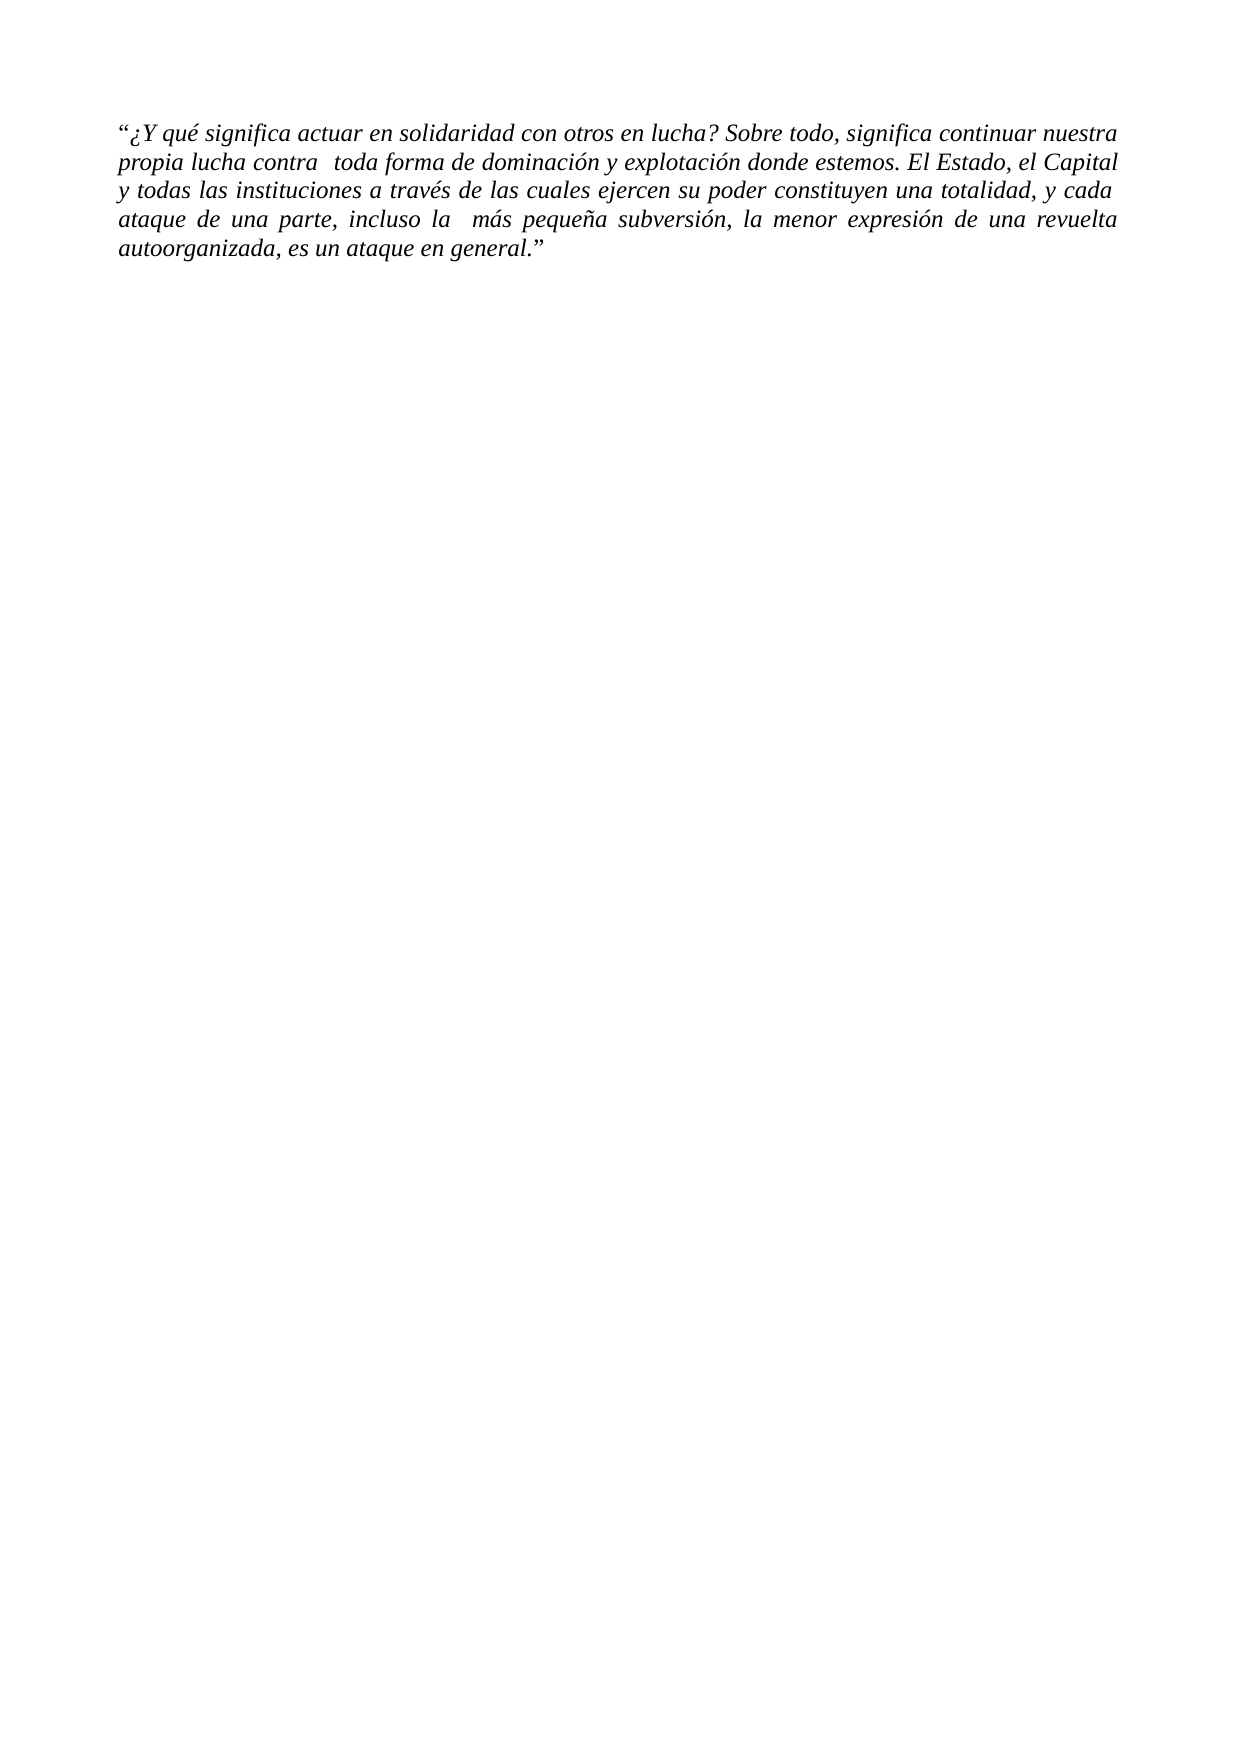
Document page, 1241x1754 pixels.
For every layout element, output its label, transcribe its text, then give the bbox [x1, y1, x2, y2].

text “¿Y qué significa actuar en solidaridad con otros en lucha? Sobre todo, significa continuar nuestra propia lucha contra toda forma de dominación y explotación donde estemos. El Estado, el Capital y todas las instituciones a través de las cuales ejercen su poder constituyen una totalidad, y cada ataque de una parte, incluso la más pequeña subversión, la menor expresión de una revuelta autoorganizada, es un ataque en general.” [118, 118, 1122, 262]
